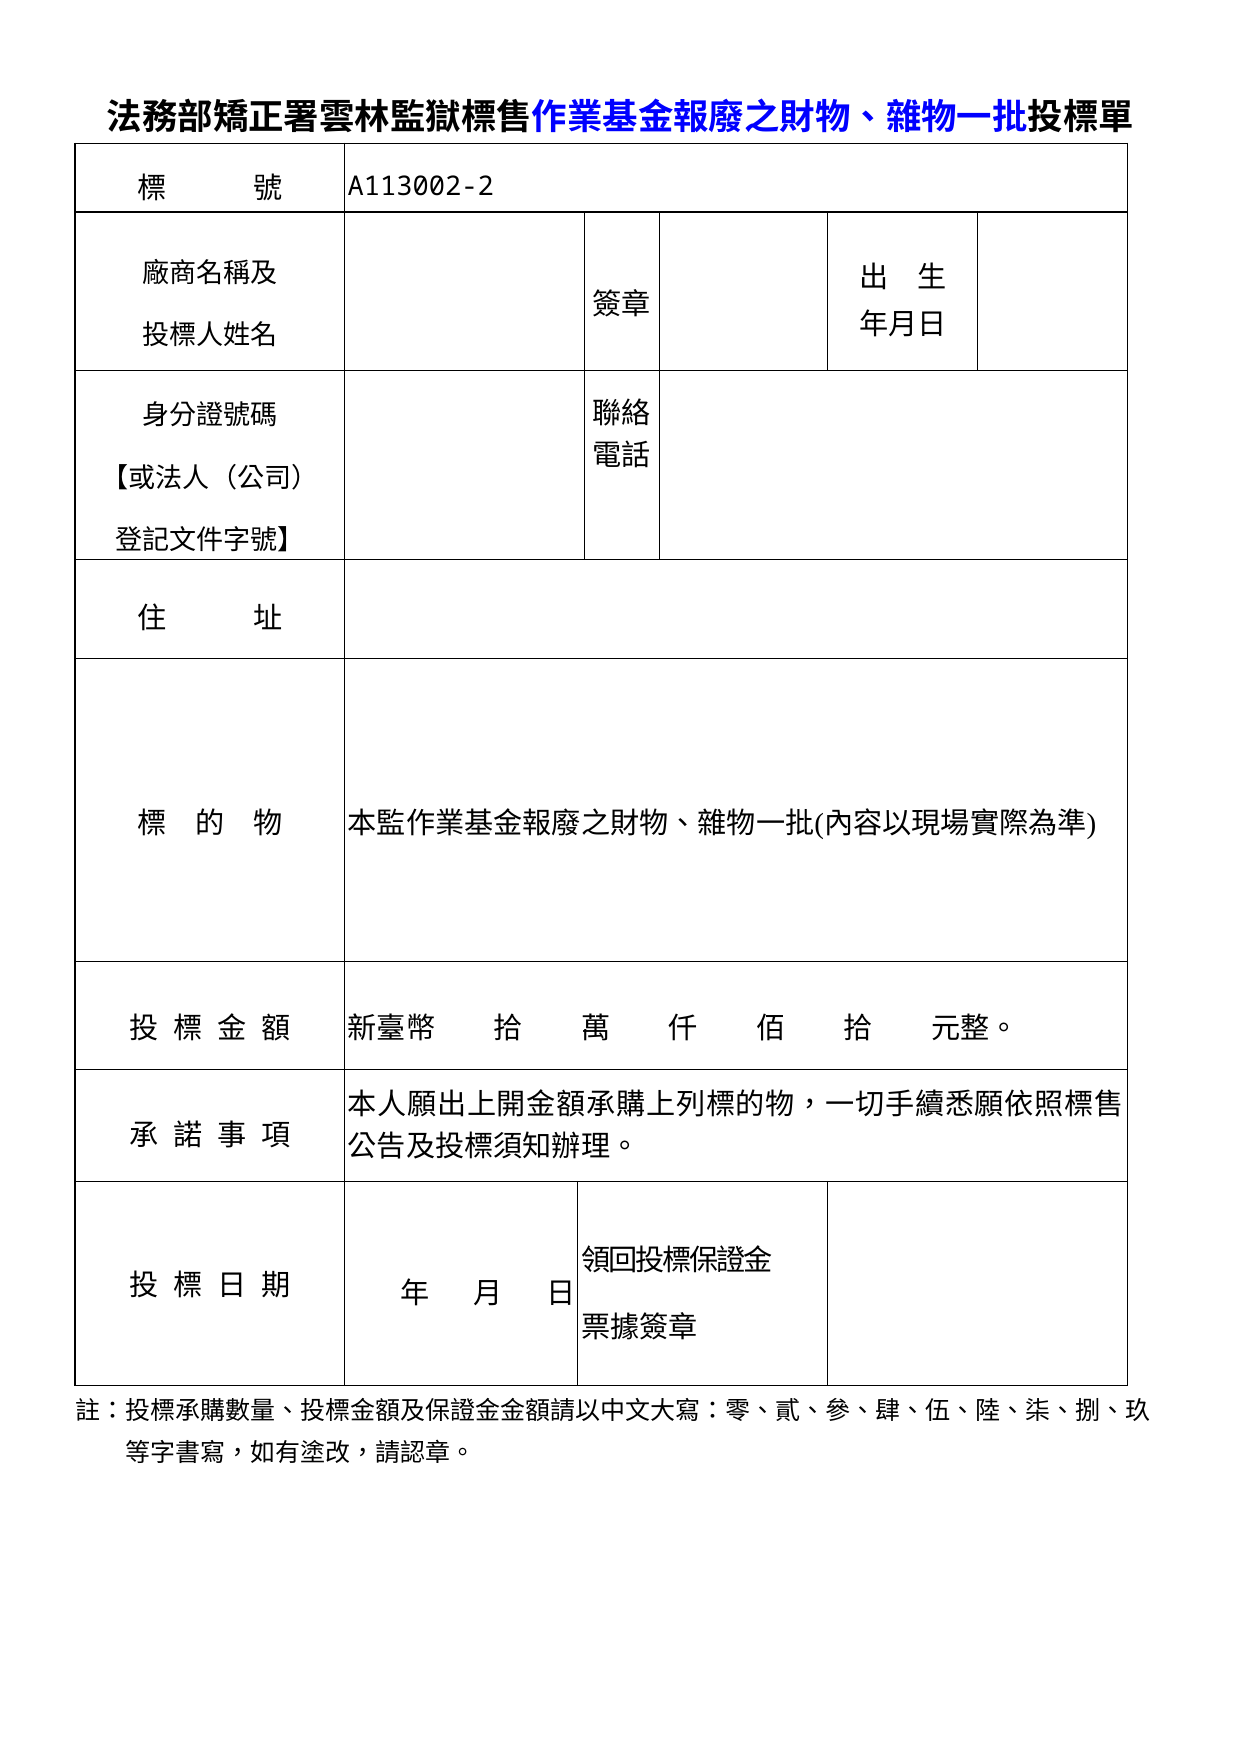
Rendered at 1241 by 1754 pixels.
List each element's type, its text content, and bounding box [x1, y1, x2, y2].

table_cell 領回投標保證金 票據簽章 [578, 1182, 827, 1385]
table_cell [660, 213, 827, 370]
table_cell 年 月 日 [345, 1182, 577, 1385]
table_cell 標 的 物 [76, 659, 344, 961]
table_cell 投 標 日 期 [76, 1182, 344, 1385]
table_header A113002-2 [345, 144, 1127, 211]
table_cell 身分證號碼 【或法人（公司） 登記文件字號】 [76, 371, 344, 559]
table_cell 投 標 金 額 [76, 962, 344, 1069]
table_cell [978, 213, 1127, 370]
table_cell 聯絡電話 [585, 371, 659, 559]
table_cell [345, 560, 1127, 658]
table_cell [660, 371, 1127, 559]
table_cell 本人願出上開金額承購上列標的物，一切手續悉願依照標售公告及投標須知辦理。 [345, 1070, 1127, 1181]
table_cell 出 生 年月日 [828, 213, 977, 370]
table_cell 簽章 [585, 213, 659, 370]
table_cell 新臺幣 拾 萬 仟 佰 拾 元整。 [345, 962, 1127, 1069]
table_cell 本監作業基金報廢之財物、雜物一批(內容以現場實際為準) [345, 659, 1127, 961]
table_cell [345, 371, 584, 559]
text 法務部矯正署雲林監獄標售作業基金報廢之財物、雜物一批投標單 [75, 96, 1165, 137]
table_cell 承 諾 事 項 [76, 1070, 344, 1181]
table_cell 住 址 [76, 560, 344, 658]
table_header 標 號 [76, 144, 344, 211]
table_cell 廠商名稱及 投標人姓名 [76, 213, 344, 370]
table_cell [345, 213, 584, 370]
text 註：投標承購數量、投標金額及保證金金額請以中文大寫：零、貳、參、肆、伍、陸、柒、捌、玖等字書寫，如有塗改，請認章。 [75, 1386, 1165, 1469]
table_cell [828, 1182, 1127, 1385]
